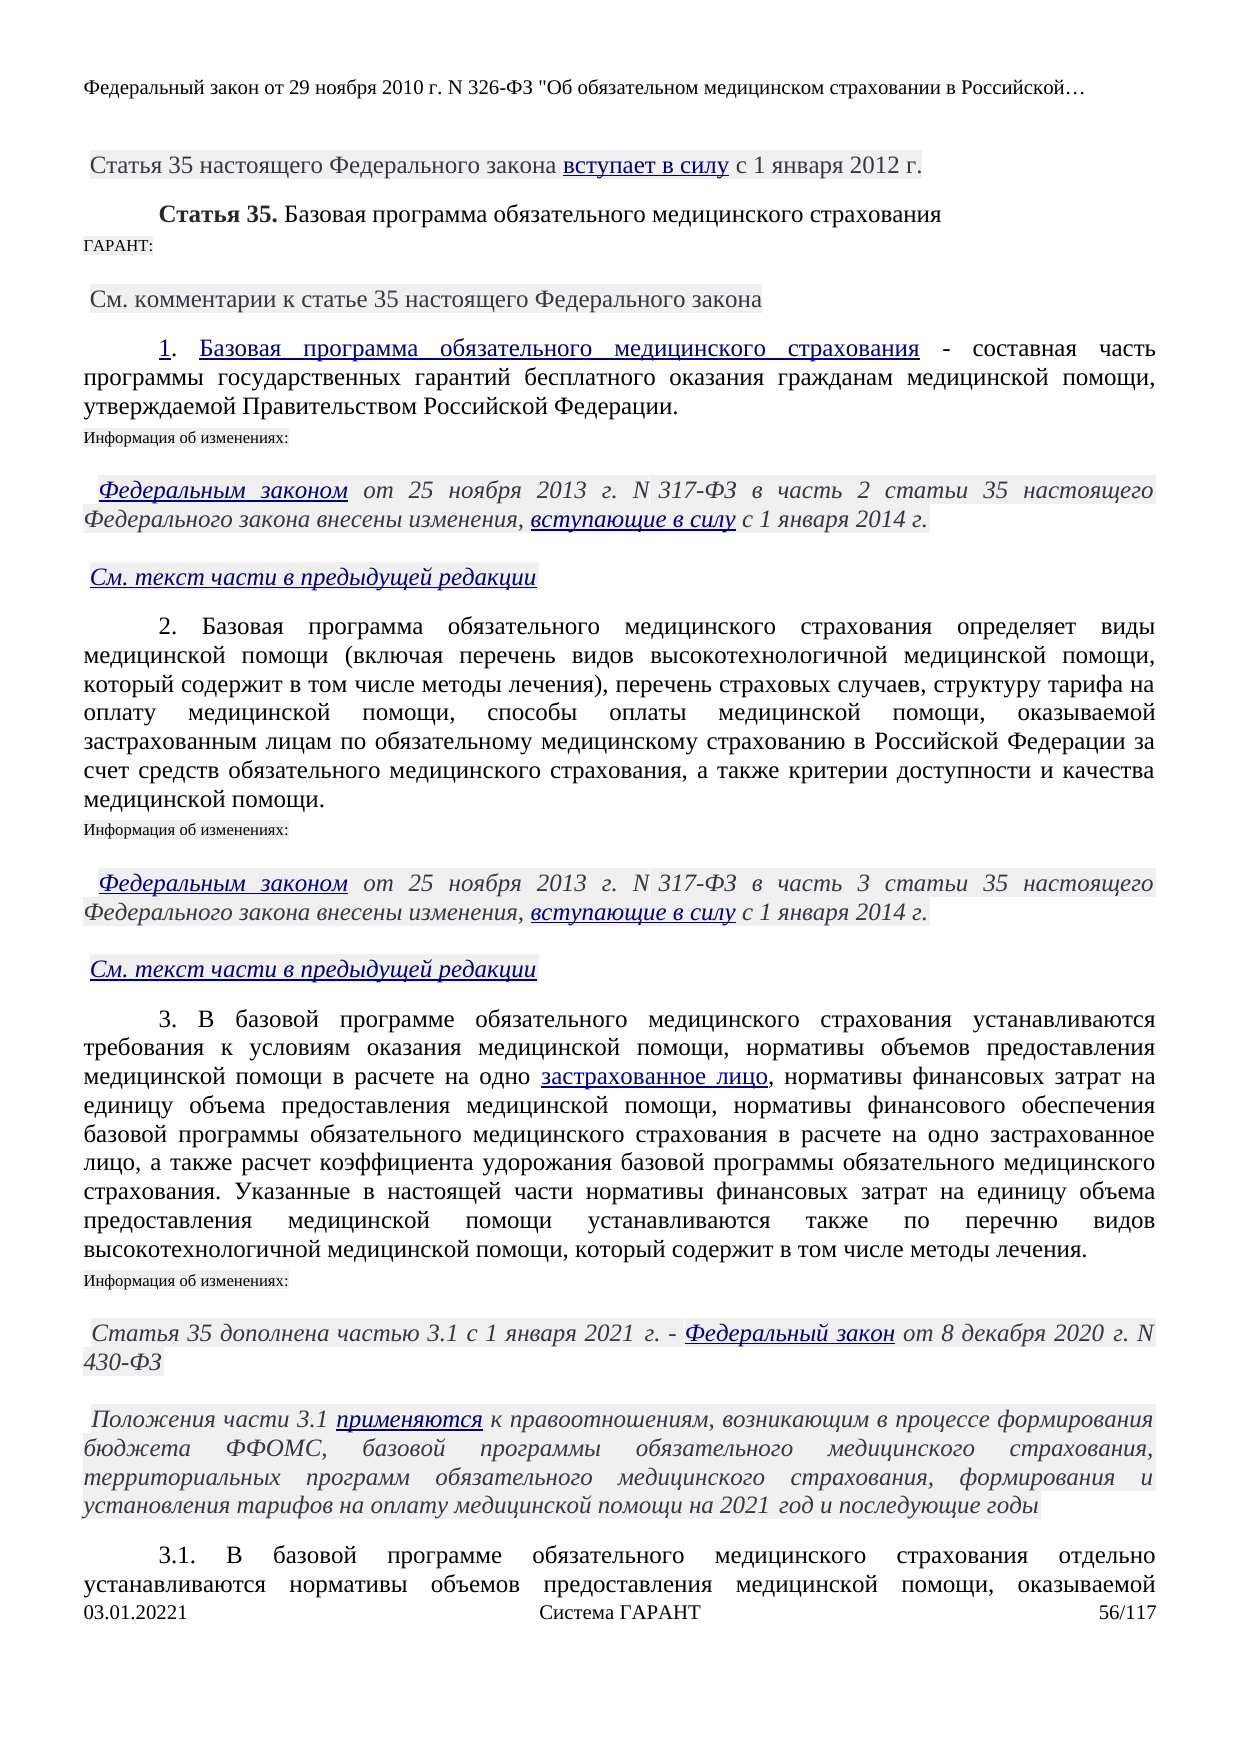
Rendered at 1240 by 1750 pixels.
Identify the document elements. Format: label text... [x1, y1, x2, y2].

text Информация об изменениях: [83, 428, 1156, 447]
text Статья 35 настоящего Федерального закона вступает в силу с 1 января 2012 г. [83, 150, 1156, 179]
text 3.1. В базовой программе обязательного медицинского страхования отдельно устанавливаются нормативы объемов предоставления медицинской помощи, оказываемой [83, 1540, 1156, 1598]
text 1. Базовая программа обязательного медицинского страхования - составная часть программы государственных гарантий бесплатного оказания гражданам медицинской помощи, утверждаемой Правительством Российской Федерации. [83, 333, 1156, 420]
text ГАРАНТ: [83, 236, 1156, 255]
text Федеральным законом от 25 ноября 2013 г. N 317-ФЗ в часть 2 статьи 35 настоящего Федерального закона внесены изменения, вступающие в силу с 1 января 2014 г. [83, 475, 1156, 533]
text 2. Базовая программа обязательного медицинского страхования определяет виды медицинской помощи (включая перечень видов высокотехнологичной медицинской помощи, который содержит в том числе методы лечения), перечень страховых случаев, структуру тарифа на оплату медицинской помощи, способы оплаты медицинской помощи, оказываемой застрахованным лицам по обязательному медицинскому страхованию в Российской Федерации за счет средств обязательного медицинского страхования, а также критерии доступности и качества медицинской помощи. [83, 611, 1156, 812]
text Статья 35 дополнена частью 3.1 с 1 января 2021 г. - Федеральный закон от 8 декабря 2020 г. N 430-ФЗ [83, 1318, 1156, 1376]
text Федеральным законом от 25 ноября 2013 г. N 317-ФЗ в часть 3 статьи 35 настоящего Федерального закона внесены изменения, вступающие в силу с 1 января 2014 г. [83, 868, 1156, 926]
text См. текст части в предыдущей редакции [83, 562, 1156, 590]
text Положения части 3.1 применяются к правоотношениям, возникающим в процессе формирования бюджета ФФОМС, базовой программы обязательного медицинского страхования, территориальных программ обязательного медицинского страхования, формирования и установления тарифов на оплату медицинской помощи на 2021 год и последующие годы [83, 1404, 1156, 1519]
text Статья 35. Базовая программа обязательного медицинского страхования [158, 199, 1156, 228]
text Информация об изменениях: [83, 820, 1156, 839]
text 3. В базовой программе обязательного медицинского страхования устанавливаются требования к условиям оказания медицинской помощи, нормативы объемов предоставления медицинской помощи в расчете на одно застрахованное лицо, нормативы финансовых затрат на единицу объема предоставления медицинской помощи, нормативы финансового обеспечения базовой программы обязательного медицинского страхования в расчете на одно застрахованное лицо, а также расчет коэффициента удорожания базовой программы обязательного медицинского страхования. Указанные в настоящей части нормативы финансовых затрат на единицу объема предоставления медицинской помощи устанавливаются также по перечню видов высокотехнологичной медицинской помощи, который содержит в том числе методы лечения. [83, 1004, 1156, 1262]
text См. комментарии к статье 35 настоящего Федерального закона [83, 284, 1156, 313]
text См. текст части в предыдущей редакции [83, 954, 1156, 983]
text Информация об изменениях: [83, 1270, 1156, 1289]
